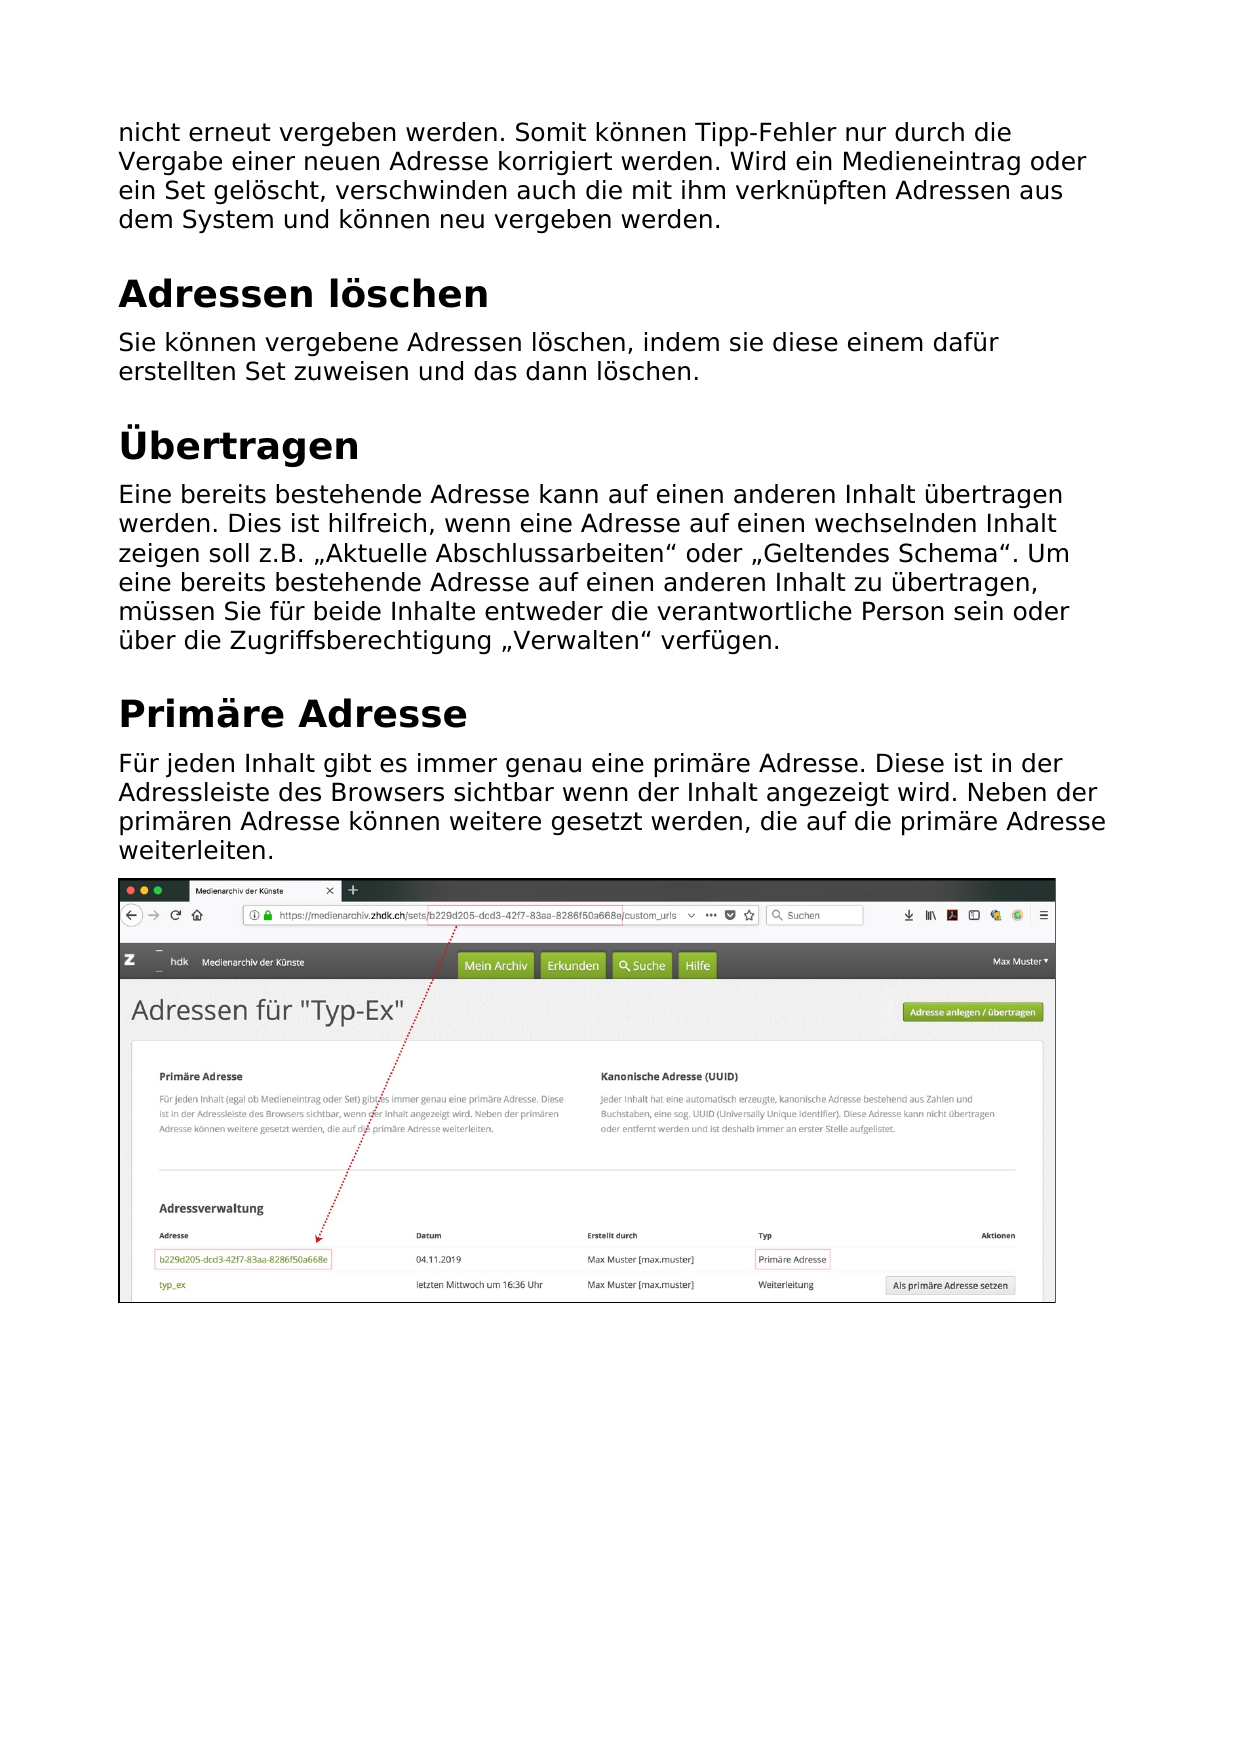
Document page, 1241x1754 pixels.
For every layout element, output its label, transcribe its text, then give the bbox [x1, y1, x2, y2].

text Sie können vergebene Adressen löschen, indem sie diese einem dafür erstellten Set zuweisen und das dann löschen. [118, 328, 1122, 387]
picture [118, 878, 1056, 1303]
subtitle Übertragen [118, 424, 1122, 468]
subtitle Adressen löschen [118, 272, 1122, 316]
text nicht erneut vergeben werden. Somit können Tipp-Fehler nur durch die Vergabe einer neuen Adresse korrigiert werden. Wird ein Medieneintrag oder ein Set gelöscht, verschwinden auch die mit ihm verknüpften Adressen aus dem System und können neu vergeben werden. [118, 118, 1122, 235]
text Eine bereits bestehende Adresse kann auf einen anderen Inhalt übertragen werden. Dies ist hilfreich, wenn eine Adresse auf einen wechselnden Inhalt zeigen soll z.B. „Aktuelle Abschlussarbeiten“ oder „Geltendes Schema“. Um eine bereits bestehende Adresse auf einen anderen Inhalt zu übertragen, müssen Sie für beide Inhalte entweder die verantwortliche Person sein oder über die Zugriffsberechtigung „Verwalten“ verfügen. [118, 480, 1122, 655]
subtitle Primäre Adresse [118, 693, 1122, 737]
text Für jeden Inhalt gibt es immer genau eine primäre Adresse. Diese ist in der Adressleiste des Browsers sichtbar wenn der Inhalt angezeigt wird. Neben der primären Adresse können weitere gesetzt werden, die auf die primäre Adresse weiterleiten. [118, 749, 1122, 866]
